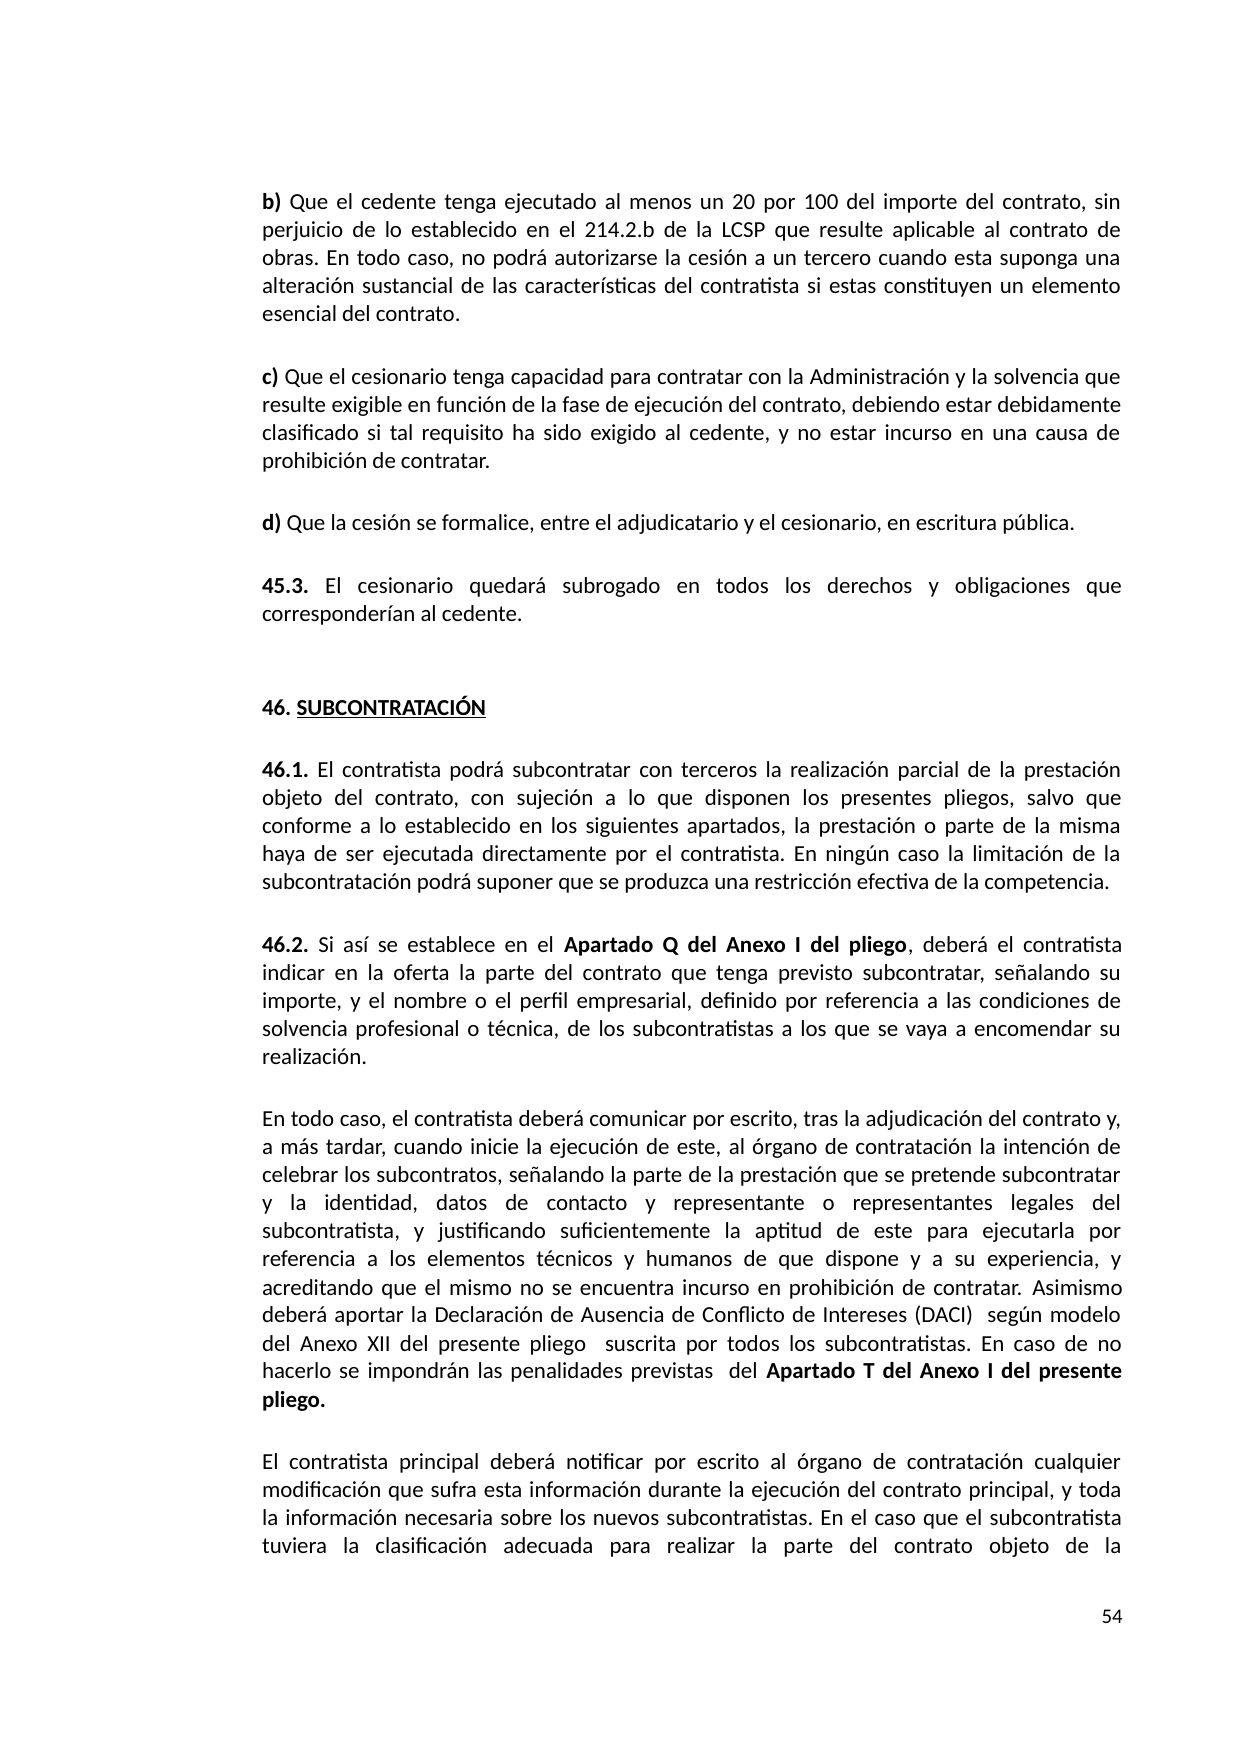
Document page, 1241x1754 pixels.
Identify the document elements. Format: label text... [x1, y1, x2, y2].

text d) Que la cesión se formalice, entre el adjudicatario y el cesionario, en escritura pública. [262, 508, 1122, 537]
text c) Que el cesionario tenga capacidad para contratar con la Administración y la solvencia que resulte exigible en función de la fase de ejecución del contrato, debiendo estar debidamente clasificado si tal requisito ha sido exigido al cedente, y no estar incurso en una causa de prohibición de contratar. [262, 362, 1122, 474]
text 46. SUBCONTRATACIÓN [262, 693, 1122, 721]
text 46.1. El contratista podrá subcontratar con terceros la realización parcial de la prestación objeto del contrato, con sujeción a lo que disponen los presentes pliegos, salvo que conforme a lo establecido en los siguientes apartados, la prestación o parte de la misma haya de ser ejecutada directamente por el contratista. En ningún caso la limitación de la subcontratación podrá suponer que se produzca una restricción efectiva de la competencia. [262, 755, 1122, 895]
text b) Que el cedente tenga ejecutado al menos un 20 por 100 del importe del contrato, sin perjuicio de lo establecido en el 214.2.b de la LCSP que resulte aplicable al contrato de obras. En todo caso, no podrá autorizarse la cesión a un tercero cuando esta suponga una alteración sustancial de las características del contratista si estas constituyen un elemento esencial del contrato. [262, 187, 1122, 327]
text 46.2. Si así se establece en el Apartado Q del Anexo I del pliego, deberá el contratista indicar en la oferta la parte del contrato que tenga previsto subcontratar, señalando su importe, y el nombre o el perfil empresarial, definido por referencia a las condiciones de solvencia profesional o técnica, de los subcontratistas a los que se vaya a encomendar su realización. [262, 930, 1122, 1070]
text En todo caso, el contratista deberá comunicar por escrito, tras la adjudicación del contrato y, a más tardar, cuando inicie la ejecución de este, al órgano de contratación la intención de celebrar los subcontratos, señalando la parte de la prestación que se pretende subcontratar y la identidad, datos de contacto y representante o representantes legales del subcontratista, y justificando suficientemente la aptitud de este para ejecutarla por referencia a los elementos técnicos y humanos de que dispone y a su experiencia, y acreditando que el mismo no se encuentra incurso en prohibición de contratar. Asimismo deberá aportar la Declaración de Ausencia de Conflicto de Intereses (DACI) según modelo del Anexo XII del presente pliego suscrita por todos los subcontratistas. En caso de no hacerlo se impondrán las penalidades previstas del Apartado T del Anexo I del presente pliego. [262, 1104, 1122, 1413]
text 45.3. El cesionario quedará subrogado en todos los derechos y obligaciones que corresponderían al cedente. [262, 571, 1122, 627]
text El contratista principal deberá notificar por escrito al órgano de contratación cualquier modificación que sufra esta información durante la ejecución del contrato principal, y toda la información necesaria sobre los nuevos subcontratistas. En el caso que el subcontratista tuviera la clasificación adecuada para realizar la parte del contrato objeto de la [262, 1447, 1122, 1559]
